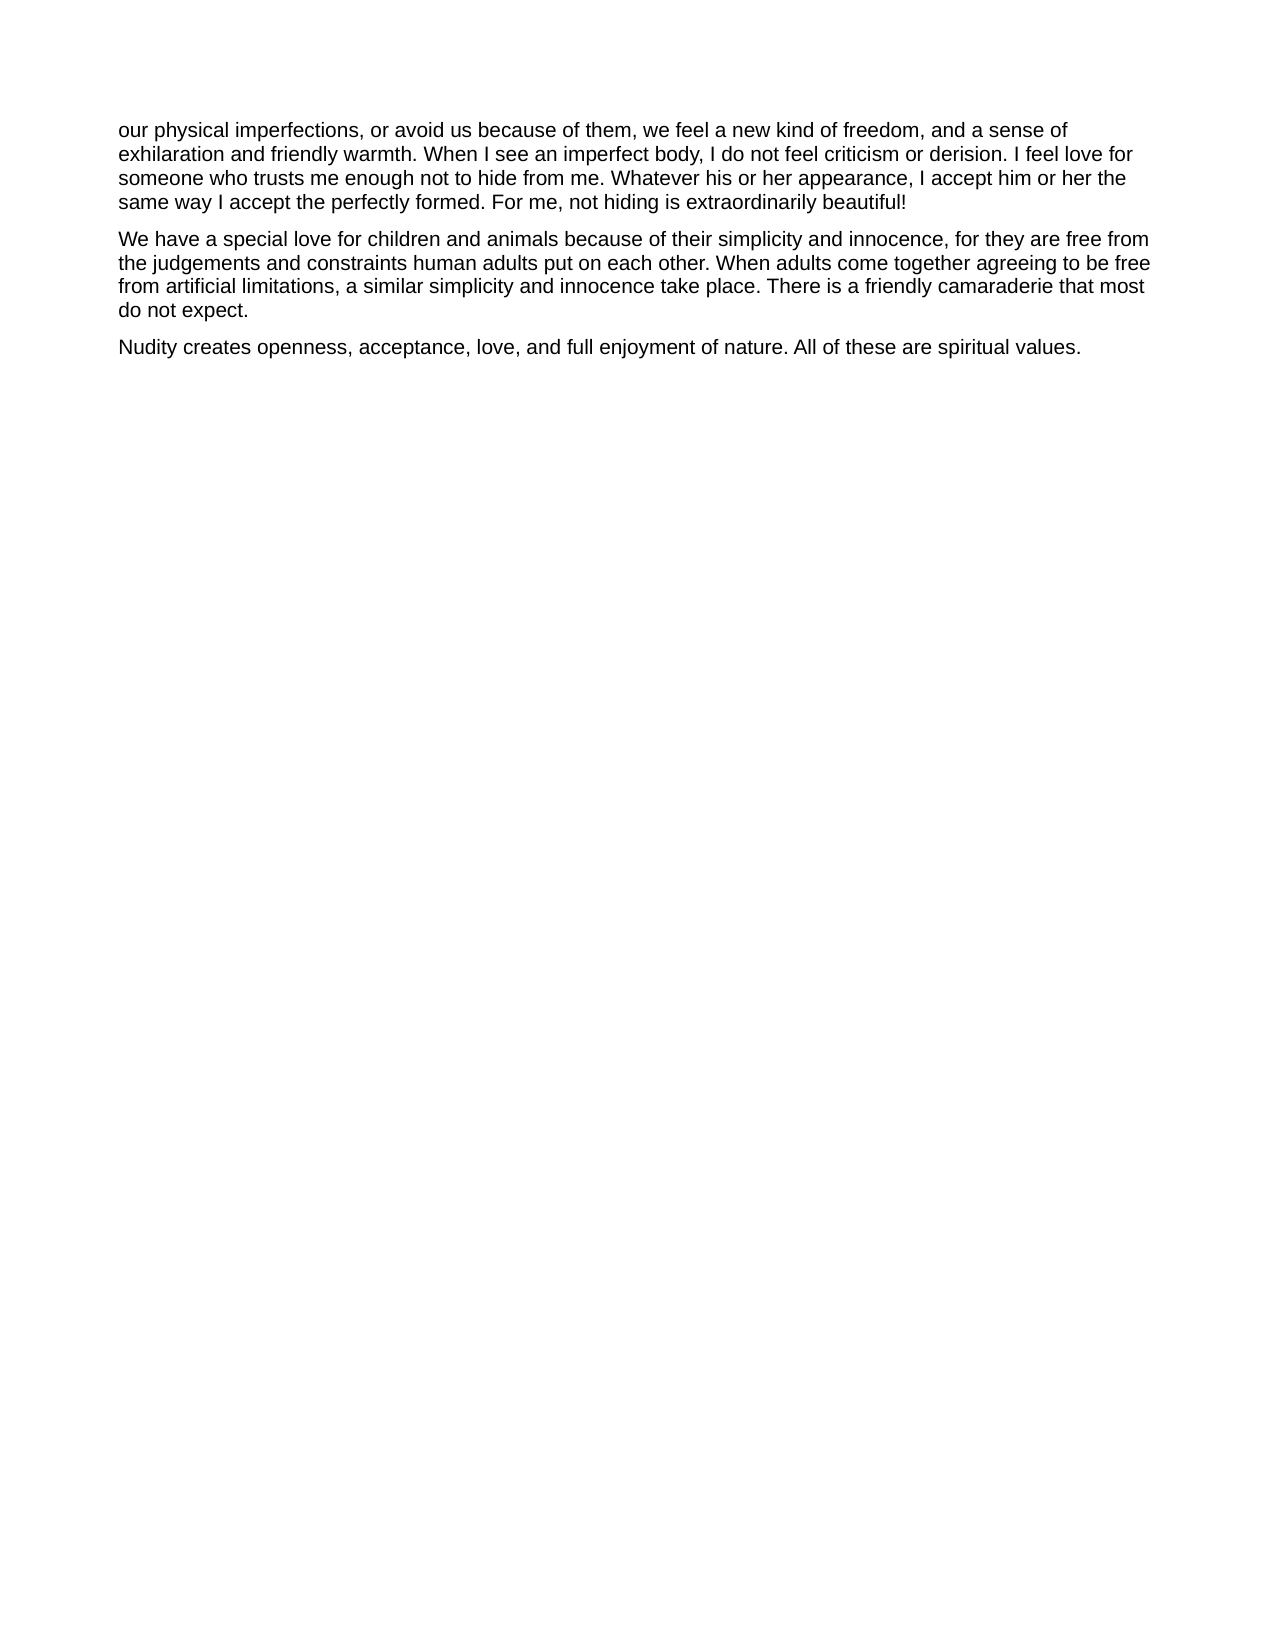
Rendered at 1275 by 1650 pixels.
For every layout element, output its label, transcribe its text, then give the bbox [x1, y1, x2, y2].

text Nudity creates openness, acceptance, love, and full enjoyment of nature. All of these are spiritual values. [118, 335, 1157, 359]
text our physical imperfections, or avoid us because of them, we feel a new kind of freedom, and a sense of exhilaration and friendly warmth. When I see an imperfect body, I do not feel criticism or derision. I feel love for someone who trusts me enough not to hide from me. Whatever his or her appearance, I accept him or her the same way I accept the perfectly formed. For me, not hiding is extraordinarily beautiful! [118, 118, 1157, 214]
text We have a special love for children and animals because of their simplicity and innocence, for they are free from the judgements and constraints human adults put on each other. When adults come together agreeing to be free from artificial limitations, a similar simplicity and innocence take place. There is a friendly camaraderie that most do not expect. [118, 226, 1157, 322]
